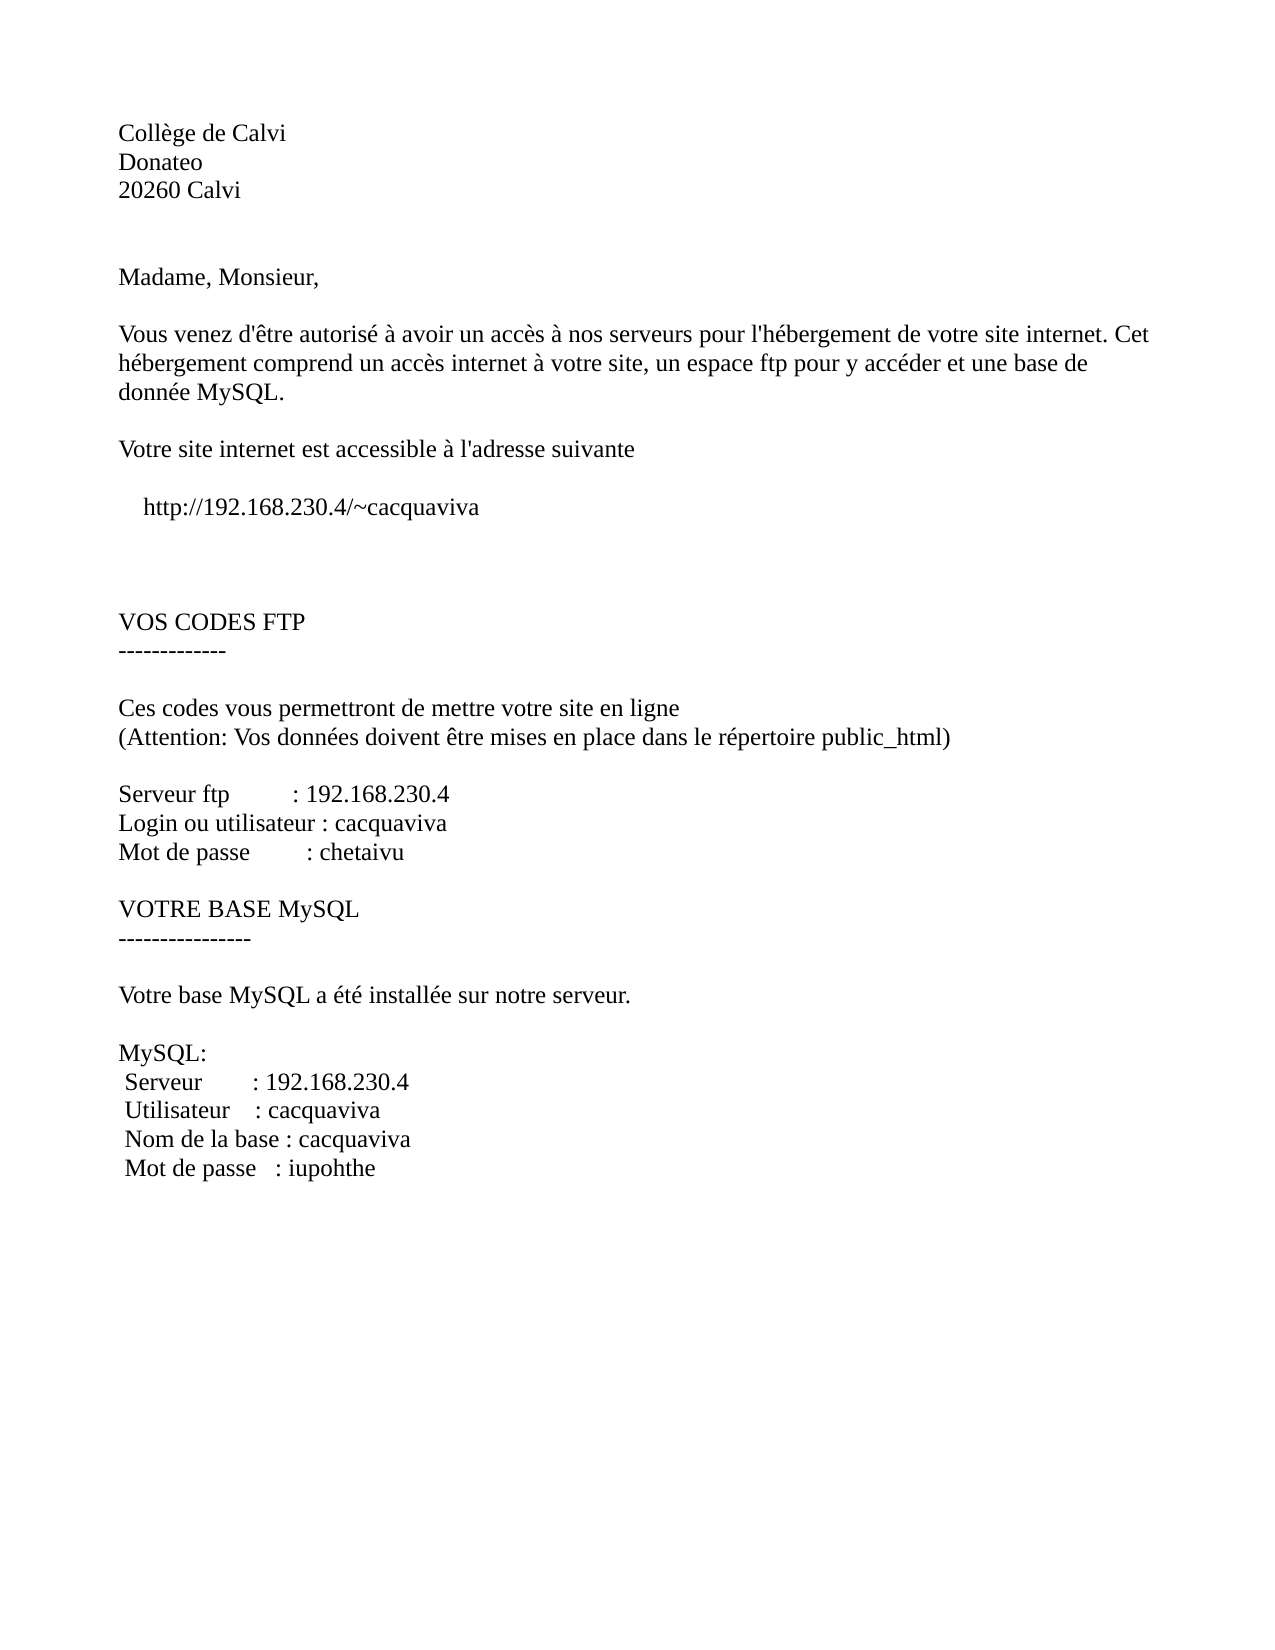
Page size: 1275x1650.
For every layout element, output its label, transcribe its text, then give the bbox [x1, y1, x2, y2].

text Nom de la base : cacquaviva [118, 1124, 1157, 1153]
text Utilisateur : cacquaviva [118, 1096, 1157, 1124]
text Login ou utilisateur : cacquaviva [118, 808, 1157, 837]
text Votre site internet est accessible à l'adresse suivante [118, 434, 1157, 463]
text Madame, Monsieur, [118, 262, 1157, 291]
text Serveur ftp : 192.168.230.4 [118, 779, 1157, 808]
text Collège de Calvi [118, 118, 1157, 147]
text ---------------- [118, 923, 1157, 952]
text Mot de passe : chetaivu [118, 837, 1157, 866]
text (Attention: Vos données doivent être mises en place dans le répertoire public_html) [118, 722, 1157, 751]
text Donateo [118, 147, 1157, 176]
text http://192.168.230.4/~cacquaviva [118, 492, 1157, 521]
text VOS CODES FTP [118, 607, 1157, 636]
text ------------- [118, 636, 1157, 664]
text Ces codes vous permettront de mettre votre site en ligne [118, 693, 1157, 722]
text 20260 Calvi [118, 176, 1157, 204]
text Serveur : 192.168.230.4 [118, 1067, 1157, 1096]
text MySQL: [118, 1038, 1157, 1067]
text Mot de passe : iupohthe [118, 1153, 1157, 1182]
text VOTRE BASE MySQL [118, 894, 1157, 923]
text Votre base MySQL a été installée sur notre serveur. [118, 981, 1157, 1009]
text Vous venez d'être autorisé à avoir un accès à nos serveurs pour l'hébergement de votre site internet. Cet hébergement comprend un accès internet à votre site, un espace ftp pour y accéder et une base de donnée MySQL. [118, 319, 1157, 406]
